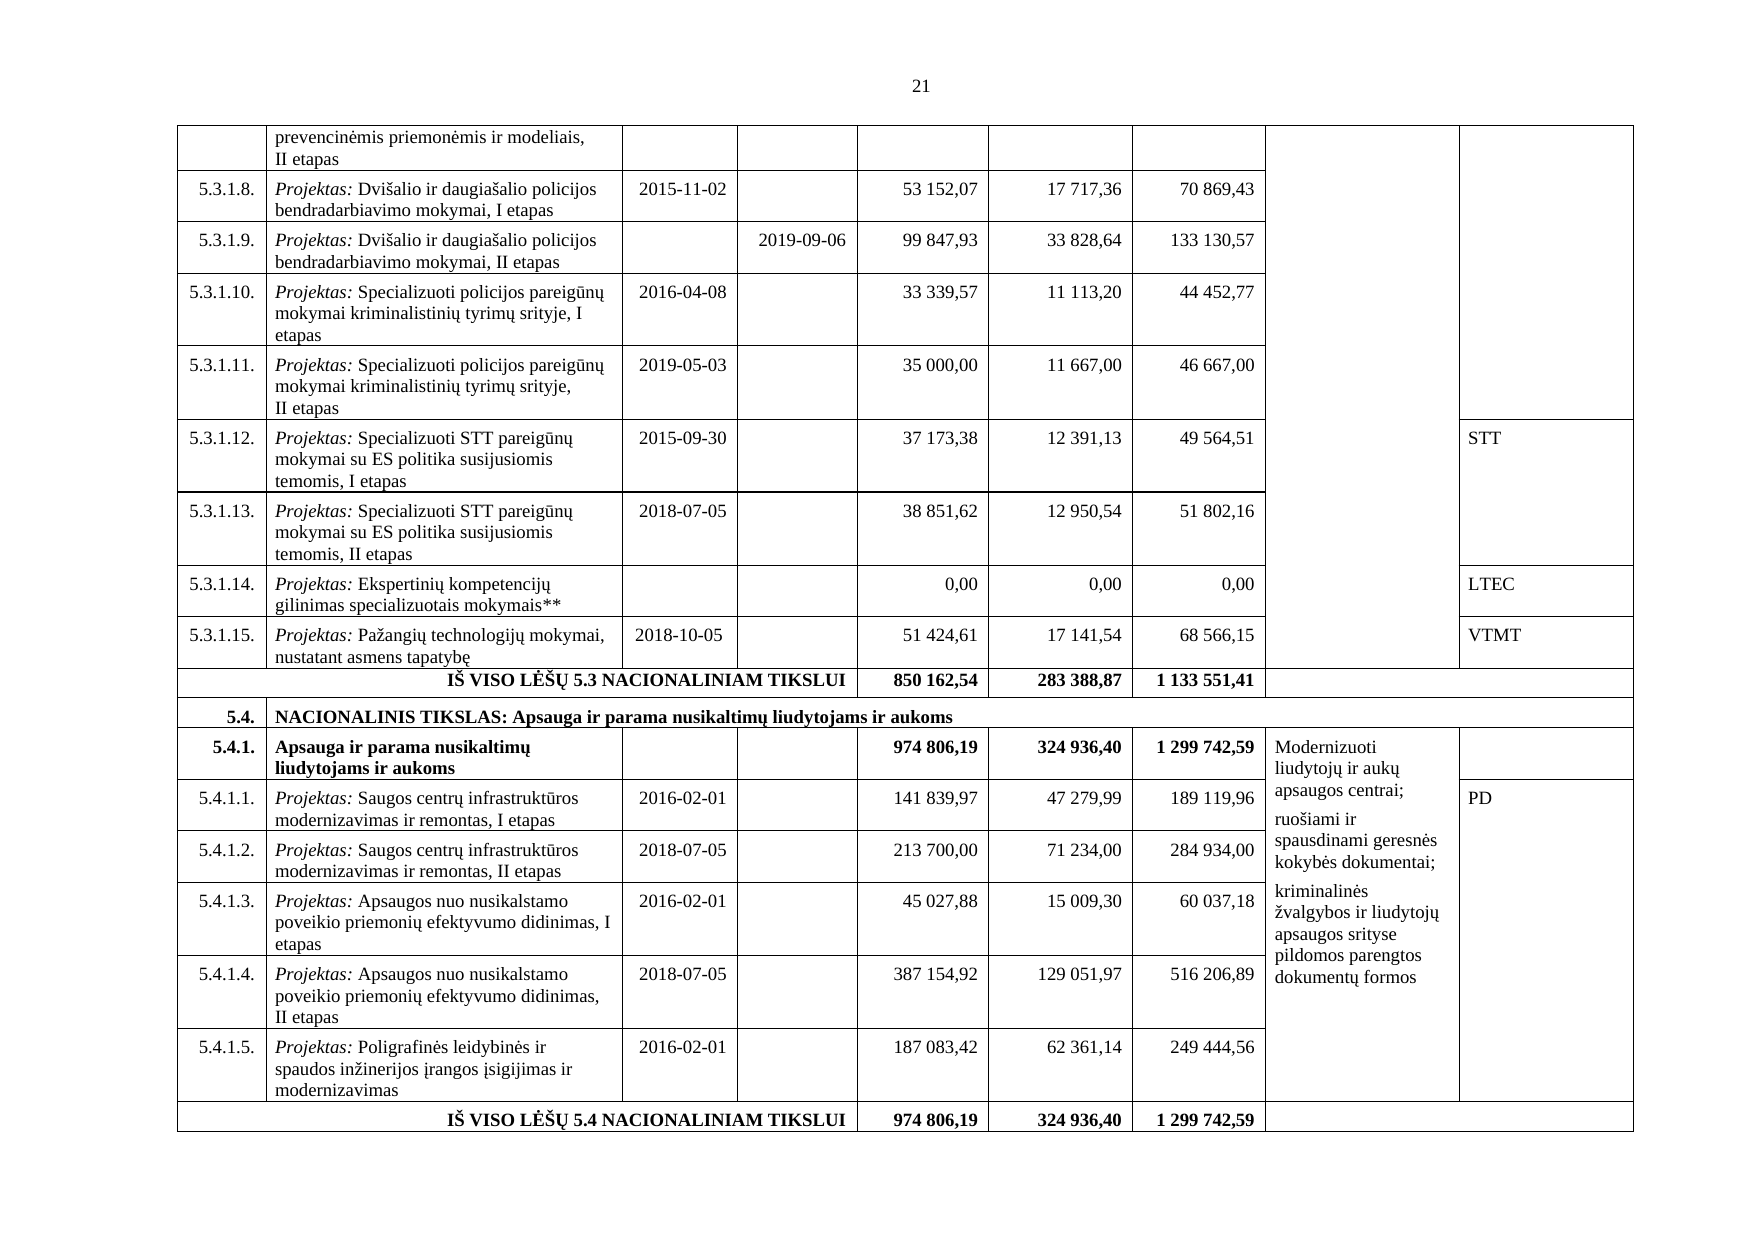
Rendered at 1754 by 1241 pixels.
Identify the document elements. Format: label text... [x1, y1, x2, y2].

table_cell [1266, 126, 1459, 667]
table_cell 324 936,40 [989, 1102, 1132, 1131]
table_cell 284 934,00 [1133, 831, 1265, 882]
table_cell 0,00 [1133, 566, 1265, 616]
table_cell 44 452,77 [1133, 274, 1265, 345]
table_cell [989, 126, 1132, 169]
table_cell 1 299 742,59 [1133, 728, 1265, 779]
table_cell 974 806,19 [858, 1102, 988, 1131]
table_cell [738, 617, 857, 667]
table_cell 5.4.1.4. [178, 956, 266, 1028]
table_cell [738, 493, 857, 564]
table_cell IŠ VISO LĖŠŲ 5.3 NACIONALINIAM TIKSLUI [178, 669, 857, 697]
table_cell Projektas: Dvišalio ir daugiašalio policijos bendradarbiavimo mokymai, II etapas [267, 222, 622, 272]
table_cell STT [1460, 420, 1633, 564]
table_cell PD [1460, 780, 1633, 1101]
table_cell 62 361,14 [989, 1029, 1132, 1101]
table_cell 5.4.1.1. [178, 780, 266, 830]
table_cell Projektas: Saugos centrų infrastruktūros modernizavimas ir remontas, I etapas [267, 780, 622, 830]
table_cell 51 424,61 [858, 617, 988, 667]
table_cell Projektas: Pažangių technologijų mokymai, nustatant asmens tapatybę [267, 617, 622, 667]
table_cell Projektas: Dvišalio ir daugiašalio policijos bendradarbiavimo mokymai, I etapas [267, 171, 622, 221]
table_cell 2016-04-08 [623, 274, 737, 345]
table_cell 12 950,54 [989, 493, 1132, 564]
table_cell 187 083,42 [858, 1029, 988, 1101]
table_cell 35 000,00 [858, 346, 988, 418]
table_cell Projektas: Specializuoti policijos pareigūnų mokymai kriminalistinių tyrimų srityje, II etapas [267, 346, 622, 418]
table_cell Projektas: Specializuoti STT pareigūnų mokymai su ES politika susijusiomis temomis, II etapas [267, 493, 622, 564]
table_cell 70 869,43 [1133, 171, 1265, 221]
table_cell [738, 126, 857, 169]
table_cell [1460, 728, 1633, 779]
table_cell IŠ VISO LĖŠŲ 5.4 NACIONALINIAM TIKSLUI [178, 1102, 857, 1131]
table_cell 5.4. [178, 698, 266, 727]
table_cell 2015-11-02 [623, 171, 737, 221]
table_cell [738, 883, 857, 954]
table_cell Apsauga ir parama nusikaltimų liudytojams ir aukoms [267, 728, 622, 779]
table_cell 516 206,89 [1133, 956, 1265, 1028]
table_cell 2018-07-05 [623, 831, 737, 882]
table_cell 2015-09-30 [623, 420, 737, 491]
table_cell 0,00 [989, 566, 1132, 616]
table_cell [738, 566, 857, 616]
table_cell 2018-07-05 [623, 493, 737, 564]
table_cell 324 936,40 [989, 728, 1132, 779]
table_cell 213 700,00 [858, 831, 988, 882]
table_cell 2018-10-05 [623, 617, 737, 667]
table_cell 17 717,36 [989, 171, 1132, 221]
table_cell [738, 780, 857, 830]
table_cell 974 806,19 [858, 728, 988, 779]
table_cell 2016-02-01 [623, 1029, 737, 1101]
table_cell Projektas: Specializuoti STT pareigūnų mokymai su ES politika susijusiomis temomis, I etapas [267, 420, 622, 491]
table_cell 33 339,57 [858, 274, 988, 345]
table_cell 11 667,00 [989, 346, 1132, 418]
table_cell 46 667,00 [1133, 346, 1265, 418]
table_cell [1133, 126, 1265, 169]
table_cell [1266, 1102, 1633, 1131]
table_cell 38 851,62 [858, 493, 988, 564]
table_cell [178, 126, 266, 169]
table_cell 189 119,96 [1133, 780, 1265, 830]
table_cell 5.3.1.12. [178, 420, 266, 491]
table_cell 1 299 742,59 [1133, 1102, 1265, 1131]
table_cell 2019-05-03 [623, 346, 737, 418]
table_cell 2016-02-01 [623, 883, 737, 954]
table_cell [1266, 669, 1633, 697]
table_cell Projektas: Apsaugos nuo nusikalstamo poveikio priemonių efektyvumo didinimas, I etapas [267, 883, 622, 954]
table_cell [738, 420, 857, 491]
table_cell VTMT [1460, 617, 1633, 667]
table_cell 33 828,64 [989, 222, 1132, 272]
table_cell 5.3.1.8. [178, 171, 266, 221]
table_cell [623, 566, 737, 616]
table_cell 71 234,00 [989, 831, 1132, 882]
table_cell [1460, 126, 1633, 418]
table_cell prevencinėmis priemonėmis ir modeliais, II etapas [267, 126, 622, 169]
table_cell 5.3.1.11. [178, 346, 266, 418]
table_cell Projektas: Poligrafinės leidybinės ir spaudos inžinerijos įrangos įsigijimas ir modernizavimas [267, 1029, 622, 1101]
table_cell [738, 1029, 857, 1101]
table_cell 129 051,97 [989, 956, 1132, 1028]
table_cell Projektas: Saugos centrų infrastruktūros modernizavimas ir remontas, II etapas [267, 831, 622, 882]
table_cell 2016-02-01 [623, 780, 737, 830]
table_cell Projektas: Specializuoti policijos pareigūnų mokymai kriminalistinių tyrimų srityje, I etapas [267, 274, 622, 345]
table_cell 5.3.1.15. [178, 617, 266, 667]
table_cell 850 162,54 [858, 669, 988, 697]
table_cell 45 027,88 [858, 883, 988, 954]
table_cell 5.4.1.5. [178, 1029, 266, 1101]
table_cell 5.3.1.9. [178, 222, 266, 272]
table_cell Modernizuoti liudytojų ir aukų apsaugos centrai; ruošiami ir spausdinami geresnės kokybės dokumentai; kriminalinės žvalgybos ir liudytojų apsaugos srityse pildomos parengtos dokumentų formos [1266, 728, 1459, 1101]
table_cell 2018-07-05 [623, 956, 737, 1028]
table_cell 53 152,07 [858, 171, 988, 221]
table_cell 12 391,13 [989, 420, 1132, 491]
table_cell [858, 126, 988, 169]
table_cell 5.3.1.13. [178, 493, 266, 564]
table_cell 51 802,16 [1133, 493, 1265, 564]
table_cell [623, 728, 737, 779]
table_cell 5.3.1.14. [178, 566, 266, 616]
table_cell 1 133 551,41 [1133, 669, 1265, 697]
table_cell 68 566,15 [1133, 617, 1265, 667]
table_cell [738, 728, 857, 779]
table_cell 47 279,99 [989, 780, 1132, 830]
table_cell [738, 171, 857, 221]
table_cell 283 388,87 [989, 669, 1132, 697]
table_cell 5.4.1.3. [178, 883, 266, 954]
table_cell 5.4.1.2. [178, 831, 266, 882]
table_cell 5.4.1. [178, 728, 266, 779]
table_cell 60 037,18 [1133, 883, 1265, 954]
table_cell [623, 126, 737, 169]
table_cell [623, 222, 737, 272]
table_cell 387 154,92 [858, 956, 988, 1028]
table_cell 15 009,30 [989, 883, 1132, 954]
table_cell 11 113,20 [989, 274, 1132, 345]
table_cell [738, 956, 857, 1028]
table_cell 0,00 [858, 566, 988, 616]
table_cell LTEC [1460, 566, 1633, 616]
table_cell [738, 346, 857, 418]
table_cell 249 444,56 [1133, 1029, 1265, 1101]
table_cell [738, 831, 857, 882]
table_cell 49 564,51 [1133, 420, 1265, 491]
table_cell 5.3.1.10. [178, 274, 266, 345]
table_cell NACIONALINIS TIKSLAS: Apsauga ir parama nusikaltimų liudytojams ir aukoms [267, 698, 1633, 727]
table_cell 141 839,97 [858, 780, 988, 830]
table_cell 2019-09-06 [738, 222, 857, 272]
table_cell 37 173,38 [858, 420, 988, 491]
table_cell 133 130,57 [1133, 222, 1265, 272]
table_cell Projektas: Ekspertinių kompetencijų gilinimas specializuotais mokymais** [267, 566, 622, 616]
table_cell [738, 274, 857, 345]
table_cell Projektas: Apsaugos nuo nusikalstamo poveikio priemonių efektyvumo didinimas, II etapas [267, 956, 622, 1028]
table_cell 17 141,54 [989, 617, 1132, 667]
table_cell 99 847,93 [858, 222, 988, 272]
